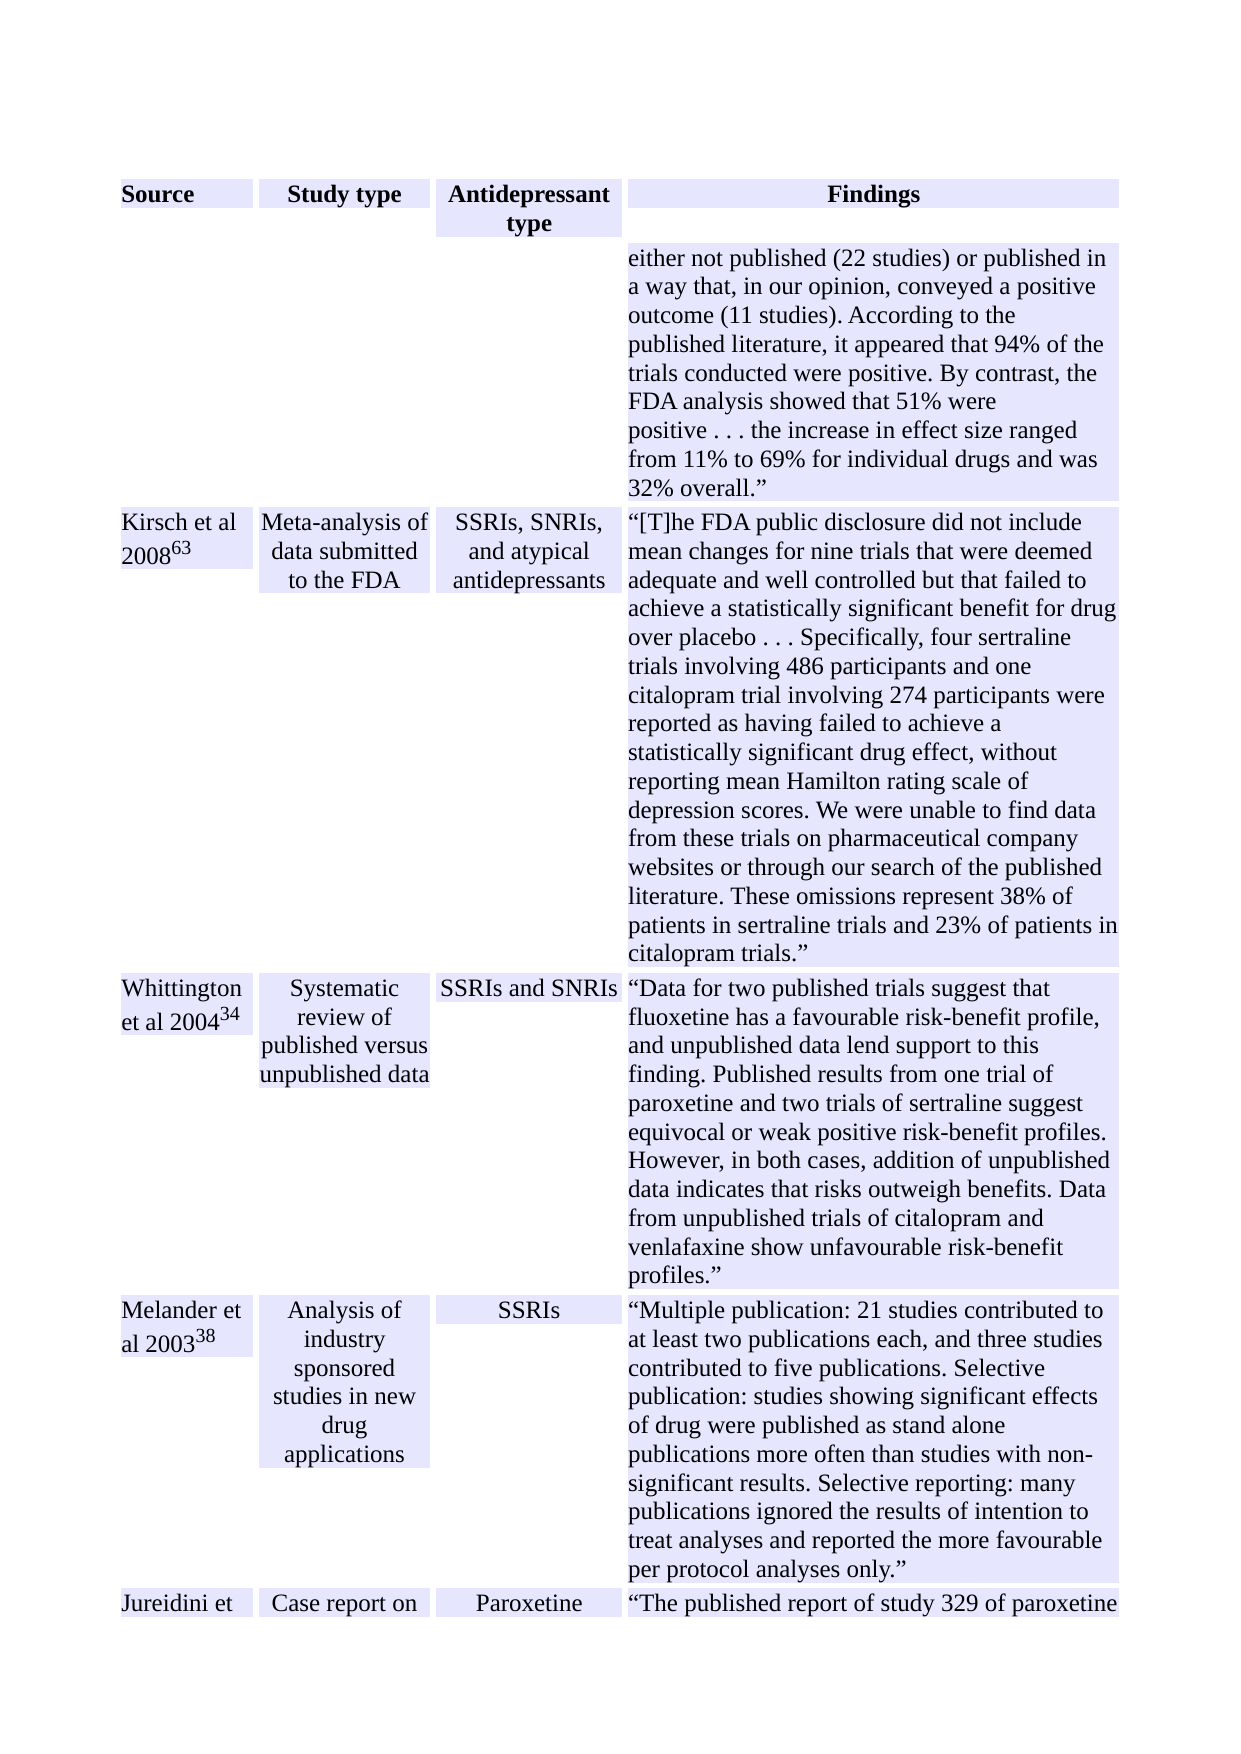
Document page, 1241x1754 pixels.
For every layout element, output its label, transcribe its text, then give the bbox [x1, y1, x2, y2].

table_cell “Data for two published trials suggest that fluoxetine has a favourable risk-benefit profile, and unpublished data lend support to this finding. Published results from one trial of paroxetine and two trials of sertraline suggest equivocal or weak positive risk-benefit profiles. However, in both cases, addition of unpublished data indicates that risks outweigh benefits. Data from unpublished trials of citalopram and venlafaxine show unfavourable risk-benefit profiles.” [625, 970, 1122, 1292]
table_cell SSRIs, SNRIs, and atypical antidepressants [433, 504, 625, 970]
table_header Antidepressant type [433, 176, 625, 240]
table_header Study type [256, 176, 433, 240]
table_cell Kirsch et al 200863 [118, 504, 256, 970]
table_cell SSRIs [433, 1292, 625, 1586]
table_cell Systematic review of published versus unpublished data [256, 970, 433, 1292]
table_cell Case report on [256, 1586, 433, 1620]
table_cell [118, 240, 256, 504]
table_cell Analysis of industry sponsored studies in new drug applications [256, 1292, 433, 1586]
table_cell “[T]he FDA public disclosure did not include mean changes for nine trials that were deemed adequate and well controlled but that failed to achieve a statistically significant benefit for drug over placebo . . . Specifically, four sertraline trials involving 486 participants and one citalopram trial involving 274 participants were reported as having failed to achieve a statistically significant drug effect, without reporting mean Hamilton rating scale of depression scores. We were unable to find data from these trials on pharmaceutical company websites or through our search of the published literature. These omissions represent 38% of patients in sertraline trials and 23% of patients in citalopram trials.” [625, 504, 1122, 970]
table_cell SSRIs and SNRIs [433, 970, 625, 1292]
table_cell “The published report of study 329 of paroxetine [625, 1586, 1122, 1620]
table_cell Jureidini et [118, 1586, 256, 1620]
table_header Findings [625, 176, 1122, 240]
table_cell [433, 240, 625, 504]
table_cell [256, 240, 433, 504]
table_cell Meta-analysis of data submitted to the FDA [256, 504, 433, 970]
table_cell either not published (22 studies) or published in a way that, in our opinion, conveyed a positive outcome (11 studies). According to the published literature, it appeared that 94% of the trials conducted were positive. By contrast, the FDA analysis showed that 51% were positive . . . the increase in effect size ranged from 11% to 69% for individual drugs and was 32% overall.” [625, 240, 1122, 504]
table_header Source [118, 176, 256, 240]
table_cell “Multiple publication: 21 studies contributed to at least two publications each, and three studies contributed to five publications. Selective publication: studies showing significant effects of drug were published as stand alone publications more often than studies with non-significant results. Selective reporting: many publications ignored the results of intention to treat analyses and reported the more favourable per protocol analyses only.” [625, 1292, 1122, 1586]
table_cell Whittington et al 200434 [118, 970, 256, 1292]
table_cell Paroxetine [433, 1586, 625, 1620]
table_cell Melander et al 200338 [118, 1292, 256, 1586]
